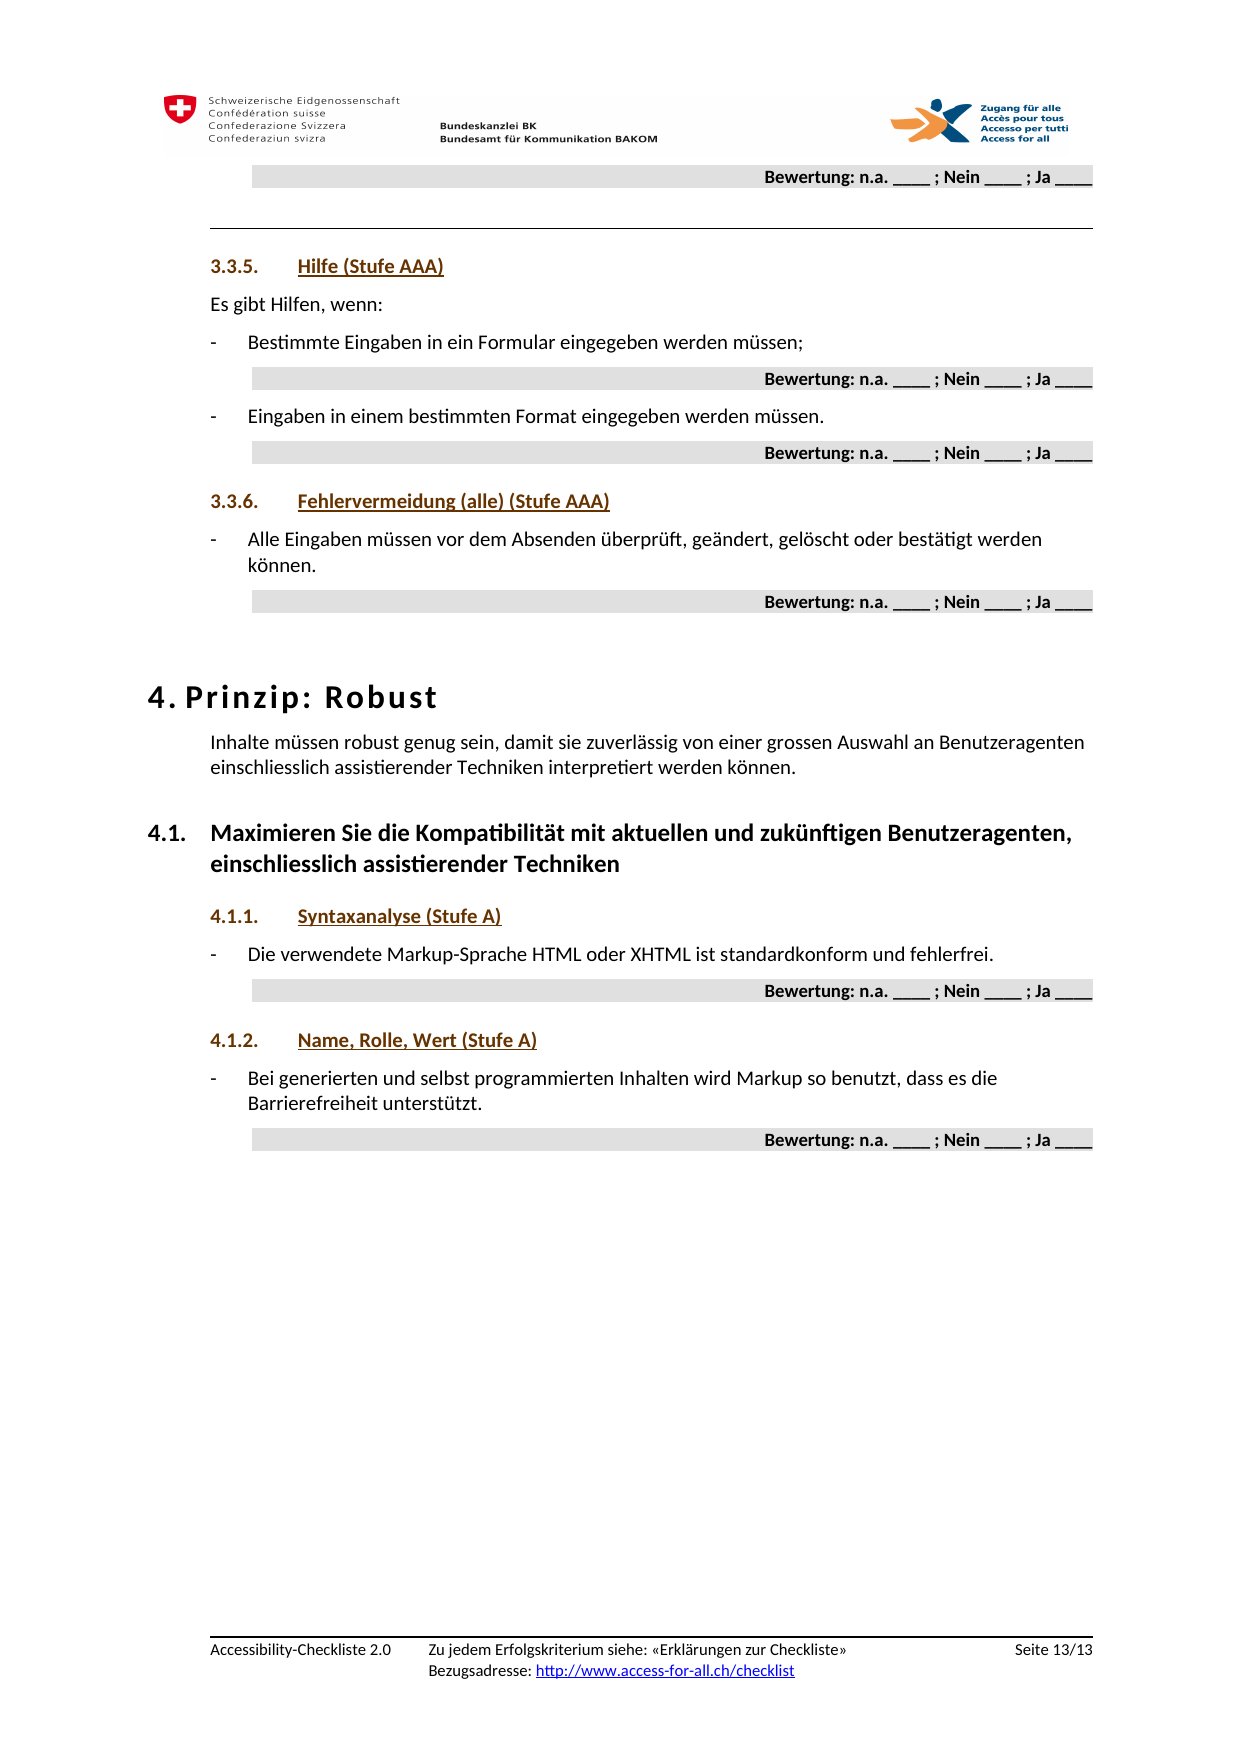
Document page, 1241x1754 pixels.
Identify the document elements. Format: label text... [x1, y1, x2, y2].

text Bewertung: n.a. ____ ; Nein ____ ; Ja ____ [252, 979, 1093, 1002]
text Bewertung: n.a. ____ ; Nein ____ ; Ja ____ [252, 165, 1093, 188]
list Eingaben in einem bestimmten Format eingegeben werden müssen. [210, 403, 1093, 428]
list Alle Eingaben müssen vor dem Absenden überprüft, geändert, gelöscht oder bestätigt werden können. [210, 527, 1093, 577]
subtitle Fehlervermeidung (alle) (Stufe AAA) [210, 489, 1093, 514]
picture [164, 95, 1069, 156]
text Inhalte müssen robust genug sein, damit sie zuverlässig von einer grossen Auswahl an Benutzeragenten einschliesslich assistierender Techniken interpretiert werden können. [210, 729, 1093, 780]
list Bestimmte Eingaben in ein Formular eingegeben werden müssen; [210, 329, 1093, 355]
text Bewertung: n.a. ____ ; Nein ____ ; Ja ____ [252, 367, 1093, 390]
text Es gibt Hilfen, wenn: [210, 292, 1093, 317]
text Bewertung: n.a. ____ ; Nein ____ ; Ja ____ [252, 1128, 1093, 1151]
text Bewertung: n.a. ____ ; Nein ____ ; Ja ____ [252, 590, 1093, 613]
list Bei generierten und selbst programmierten Inhalten wird Markup so benutzt, dass es die Barrierefreiheit unterstützt. [210, 1065, 1093, 1116]
subtitle Name, Rolle, Wert (Stufe A) [210, 1027, 1093, 1053]
subtitle Prinzip: Robust [148, 676, 1093, 717]
subtitle Hilfe (Stufe AAA) [210, 254, 1093, 279]
subtitle Maximieren Sie die Kompatibilität mit aktuellen und zukünftigen Benutzeragenten, einschliesslich assistierender Techniken [148, 817, 1093, 878]
text Bewertung: n.a. ____ ; Nein ____ ; Ja ____ [252, 441, 1093, 464]
list Die verwendete Markup-Sprache HTML oder XHTML ist standardkonform und fehlerfrei. [210, 941, 1093, 967]
subtitle Syntaxanalyse (Stufe A) [210, 903, 1093, 929]
